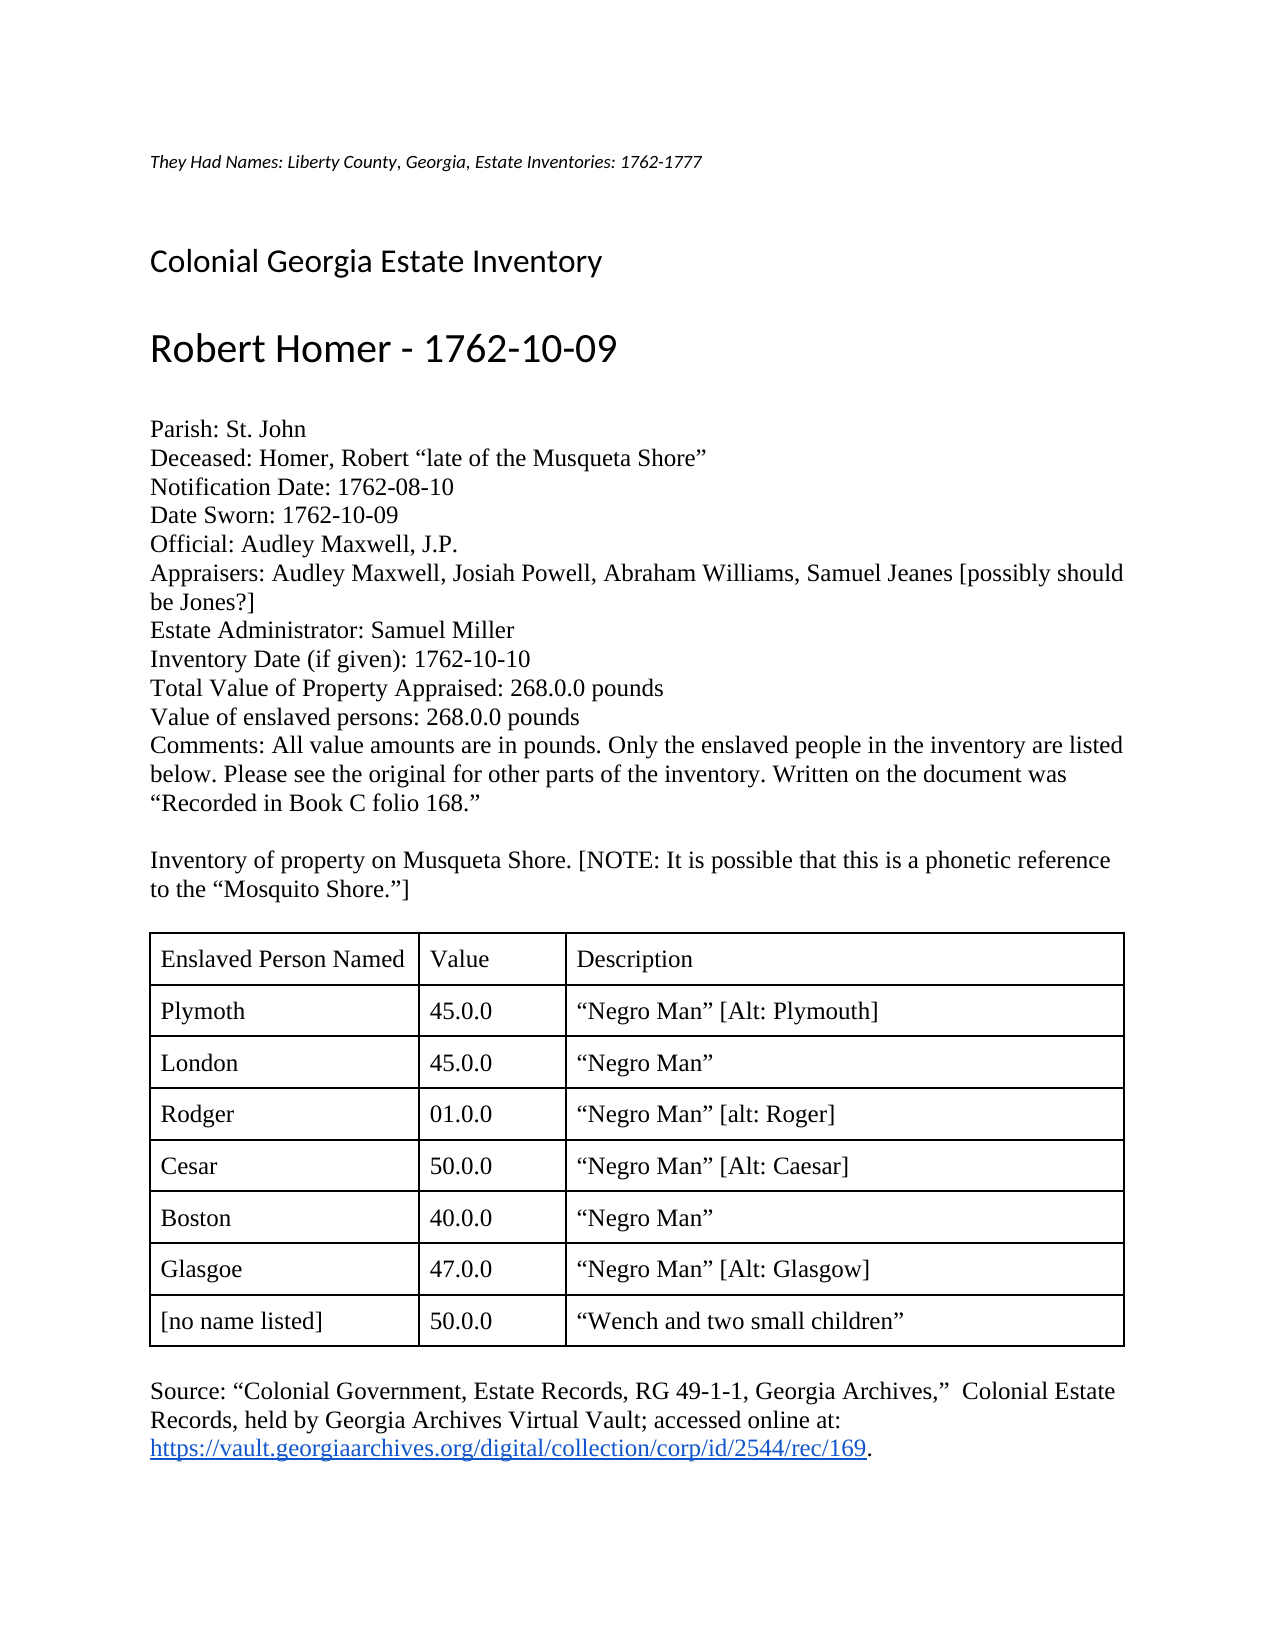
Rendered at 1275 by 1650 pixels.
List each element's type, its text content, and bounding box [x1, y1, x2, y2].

table_cell 01.0.0 [420, 1089, 565, 1138]
text Deceased: Homer, Robert “late of the Musqueta Shore” [150, 443, 1125, 472]
table_cell 50.0.0 [420, 1296, 565, 1345]
table_cell 45.0.0 [420, 1037, 565, 1087]
table_cell Cesar [151, 1141, 418, 1190]
table_cell [no name listed] [151, 1296, 418, 1345]
text Parish: St. John [150, 414, 1125, 443]
table_cell “Negro Man” [Alt: Caesar] [567, 1141, 1123, 1190]
text Official: Audley Maxwell, J.P. [150, 529, 1125, 558]
text Inventory Date (if given): 1762-10-10 [150, 644, 1125, 673]
table_cell “Negro Man” [Alt: Plymouth] [567, 986, 1123, 1035]
table_cell 40.0.0 [420, 1192, 565, 1242]
text Value of enslaved persons: 268.0.0 pounds [150, 702, 1125, 731]
table_cell 45.0.0 [420, 986, 565, 1035]
text Inventory of property on Musqueta Shore. [NOTE: It is possible that this is a phonetic reference to the “Mosquito Shore.”] [150, 846, 1125, 903]
subtitle Robert Homer - 1762-10-09 [150, 322, 1125, 373]
text Comments: All value amounts are in pounds. Only the enslaved people in the inventory are listed below. Please see the original for other parts of the inventory. Written on the document was “Recorded in Book C folio 168.” [150, 731, 1125, 817]
table_cell “Wench and two small children” [567, 1296, 1123, 1345]
table_cell Rodger [151, 1089, 418, 1138]
table_cell “Negro Man” [Alt: Glasgow] [567, 1244, 1123, 1293]
table_header Enslaved Person Named [151, 934, 418, 983]
text Estate Administrator: Samuel Miller [150, 616, 1125, 644]
text Notification Date: 1762-08-10 [150, 472, 1125, 501]
table_cell Plymoth [151, 986, 418, 1035]
text Total Value of Property Appraised: 268.0.0 pounds [150, 673, 1125, 702]
text Source: “Colonial Government, Estate Records, RG 49-1-1, Georgia Archives,” Colonial Estate Records, held by Georgia Archives Virtual Vault; accessed online at: https://vault.georgiaarchives.org/digital/collection/corp/id/2544/rec/169. [150, 1376, 1125, 1462]
subtitle Colonial Georgia Estate Inventory [150, 240, 1125, 281]
table_cell 50.0.0 [420, 1141, 565, 1190]
table_header Value [420, 934, 565, 983]
table_header Description [567, 934, 1123, 983]
table_cell “Negro Man” [567, 1192, 1123, 1242]
text Date Sworn: 1762-10-09 [150, 501, 1125, 529]
table_cell London [151, 1037, 418, 1087]
text Appraisers: Audley Maxwell, Josiah Powell, Abraham Williams, Samuel Jeanes [possibly should be Jones?] [150, 558, 1125, 616]
table_cell 47.0.0 [420, 1244, 565, 1293]
table_cell “Negro Man” [alt: Roger] [567, 1089, 1123, 1138]
table_cell “Negro Man” [567, 1037, 1123, 1087]
table_cell Glasgoe [151, 1244, 418, 1293]
table_cell Boston [151, 1192, 418, 1242]
